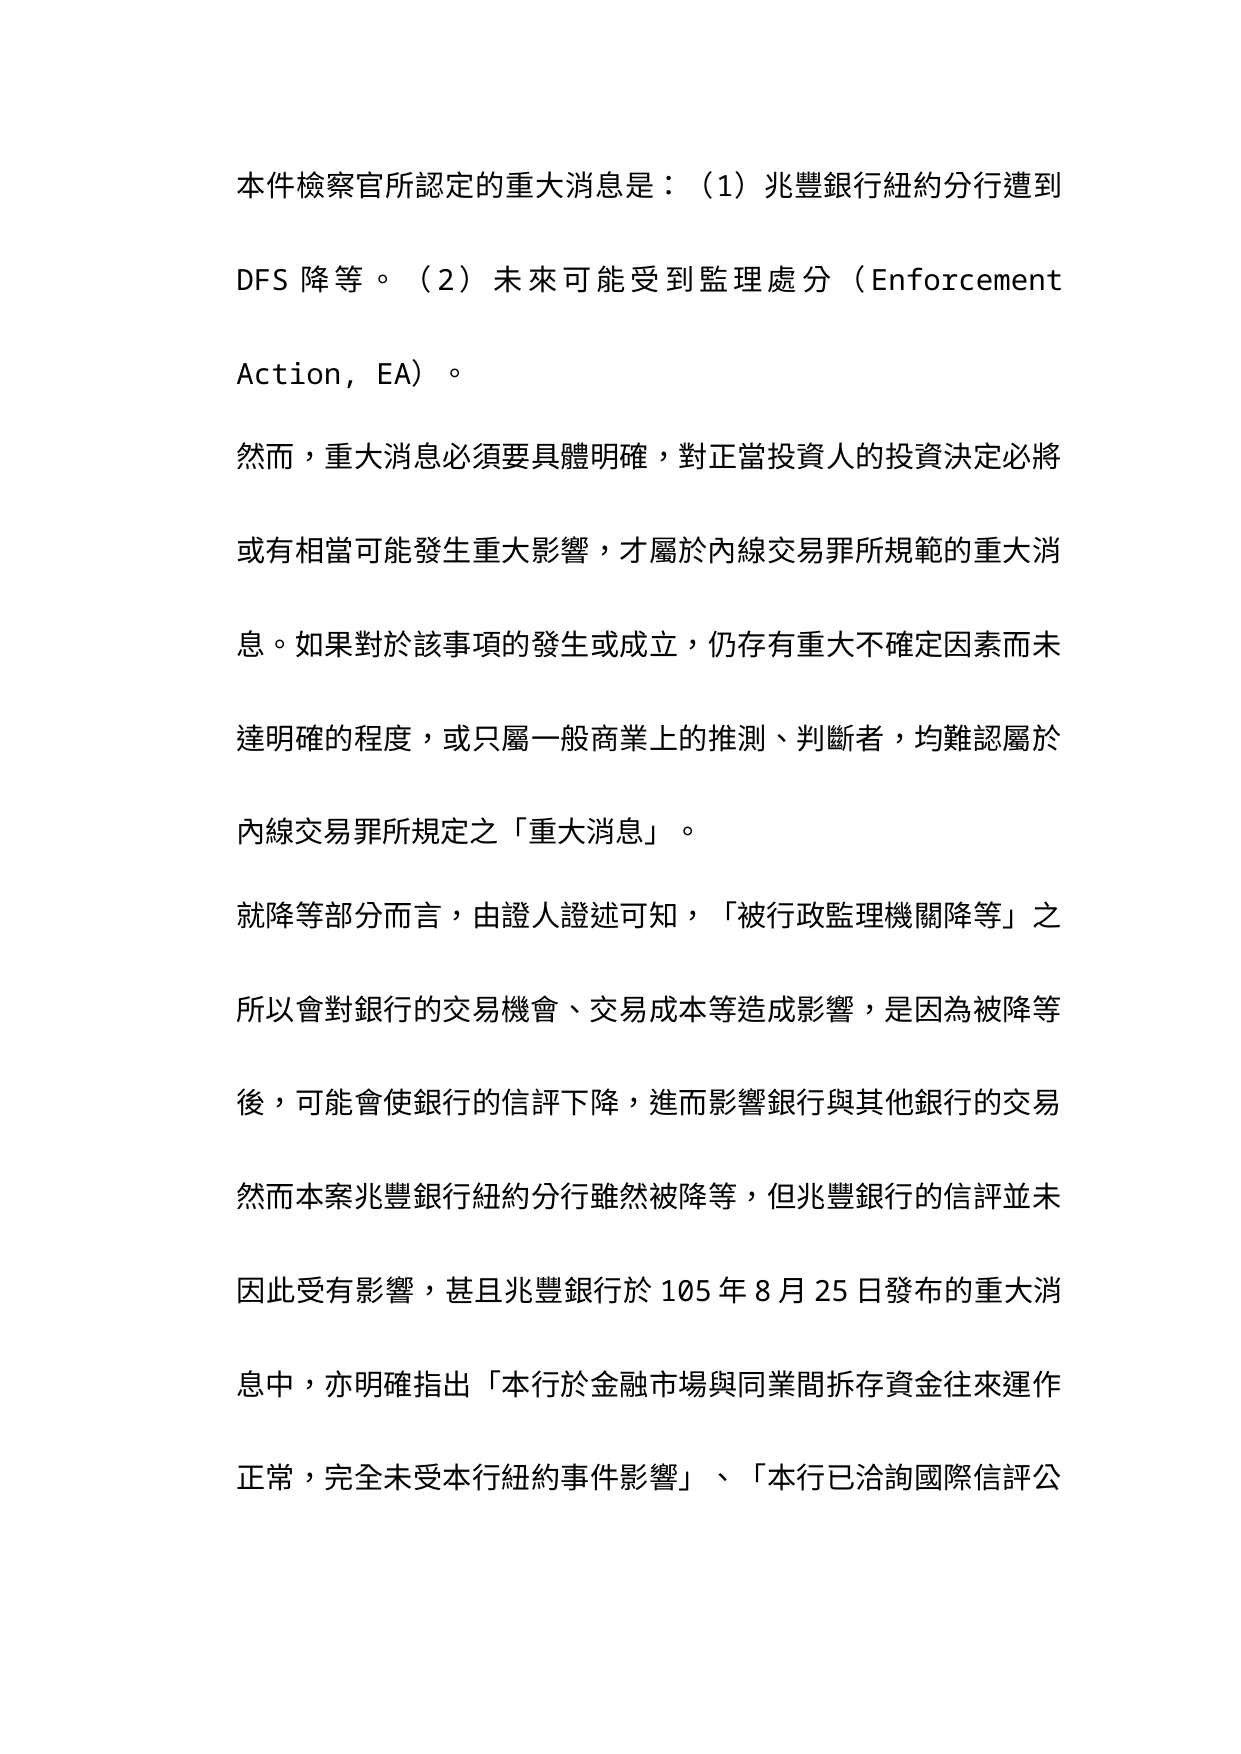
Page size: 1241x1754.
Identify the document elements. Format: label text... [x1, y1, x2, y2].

text 然而，重大消息必須要具體明確，對正當投資人的投資決定必將或有相當可能發生重大影響，才屬於內線交易罪所規範的重大消息。如果對於該事項的發生或成立，仍存有重大不確定因素而未達明確的程度，或只屬一般商業上的推測、判斷者，均難認屬於內線交易罪所規定之「重大消息」。 [236, 413, 1063, 851]
text 就降等部分而言，由證人證述可知，「被行政監理機關降等」之所以會對銀行的交易機會、交易成本等造成影響，是因為被降等後，可能會使銀行的信評下降，進而影響銀行與其他銀行的交易。然而本案兆豐銀行紐約分行雖然被降等，但兆豐銀行的信評並未因此受有影響，甚且兆豐銀行於105年8月25日發布的重大消息中，亦明確指出「本行於金融市場與同業間拆存資金往來運作正常，完全未受本行紐約事件影響」、「本行已洽詢國際信評公司，本行信評等級未受影響」、「流言稱本行流失互信，純屬子虛烏有」，可見被DFS降等這件事，並未使兆豐銀行的信評降低，進而對兆豐銀行的營運造成影響，則是否會對投資人的投資決定產生重大影響，並非沒有疑問。 [236, 872, 1063, 1497]
text 本件檢察官所認定的重大消息是：（1）兆豐銀行紐約分行遭到DFS降等。（2）未來可能受到監理處分（Enforcement Action, EA）。 [236, 142, 1063, 392]
